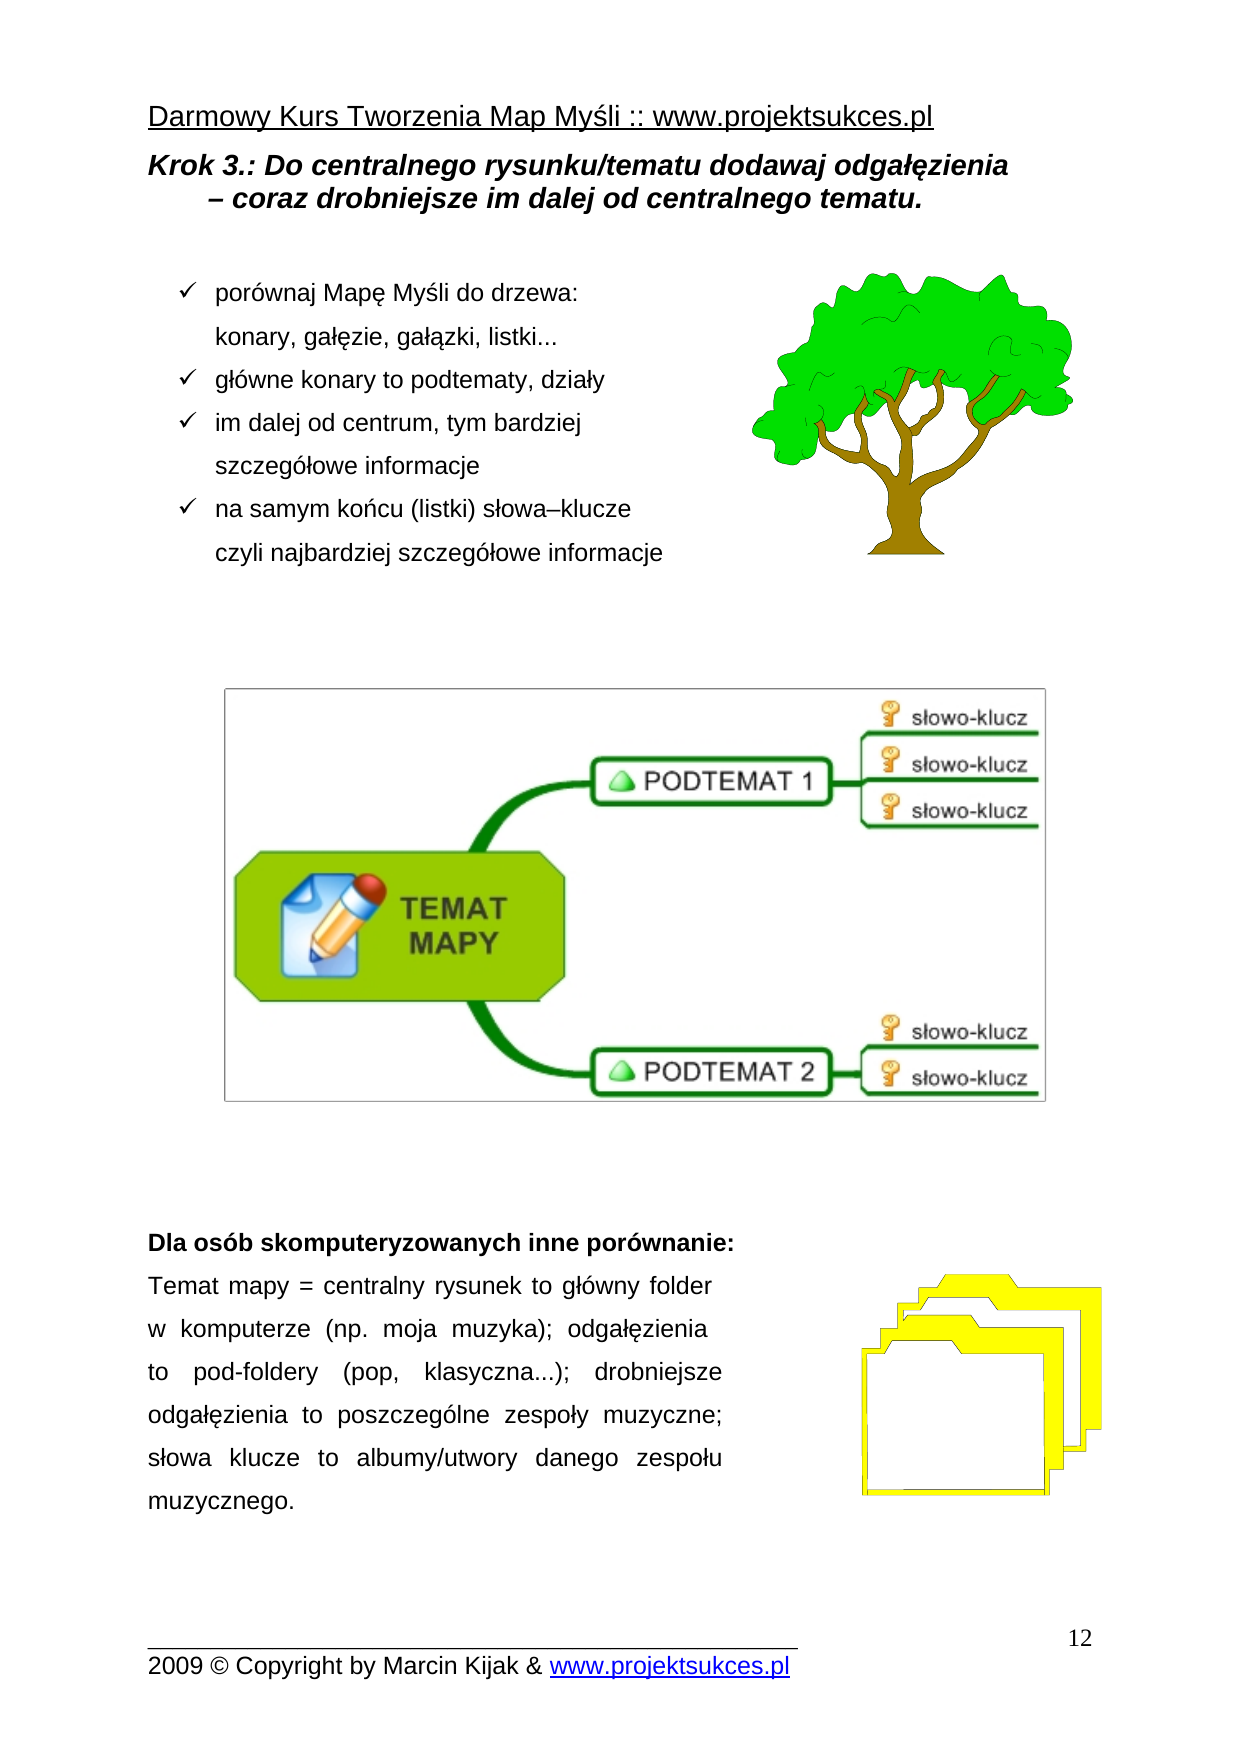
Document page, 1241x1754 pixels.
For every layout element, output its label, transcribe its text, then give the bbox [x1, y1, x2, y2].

list [947, 408, 1076, 480]
list [749, 365, 787, 394]
picture [224, 688, 1047, 1103]
list porównaj Mapę Myśli do drzewa: konary, gałęzie, gałązki, listki... [177, 278, 748, 350]
list [912, 408, 978, 480]
subtitle Krok 3.: Do centralnego rysunku/tematu dodawaj odgałęzienia – coraz drobniejsze im dalej od centralnego tematu. [148, 148, 1092, 215]
list główne konary to podtematy, działy [177, 365, 748, 394]
list [749, 408, 881, 480]
list [1005, 278, 1076, 350]
list im dalej od centrum, tym bardziej szczegółowe informacje [177, 408, 748, 480]
text Dla osób skomputeryzowanych inne porównanie: [148, 1228, 1092, 1256]
list [749, 278, 865, 350]
list [862, 408, 901, 476]
text Temat mapy = centralny rysunek to główny folder w komputerze (np. moja muzyka); odgałęzienia to pod-foldery (pop, klasyczna...); drobniejsze odgałęzienia to poszczególne zespoły muzyczne; słowa klucze to albumy/utwory danego zespołu muzycznego. [148, 1271, 1104, 1515]
list na samym końcu (listki) słowa–klucze czyli najbardziej szczegółowe informacje [177, 494, 1092, 566]
